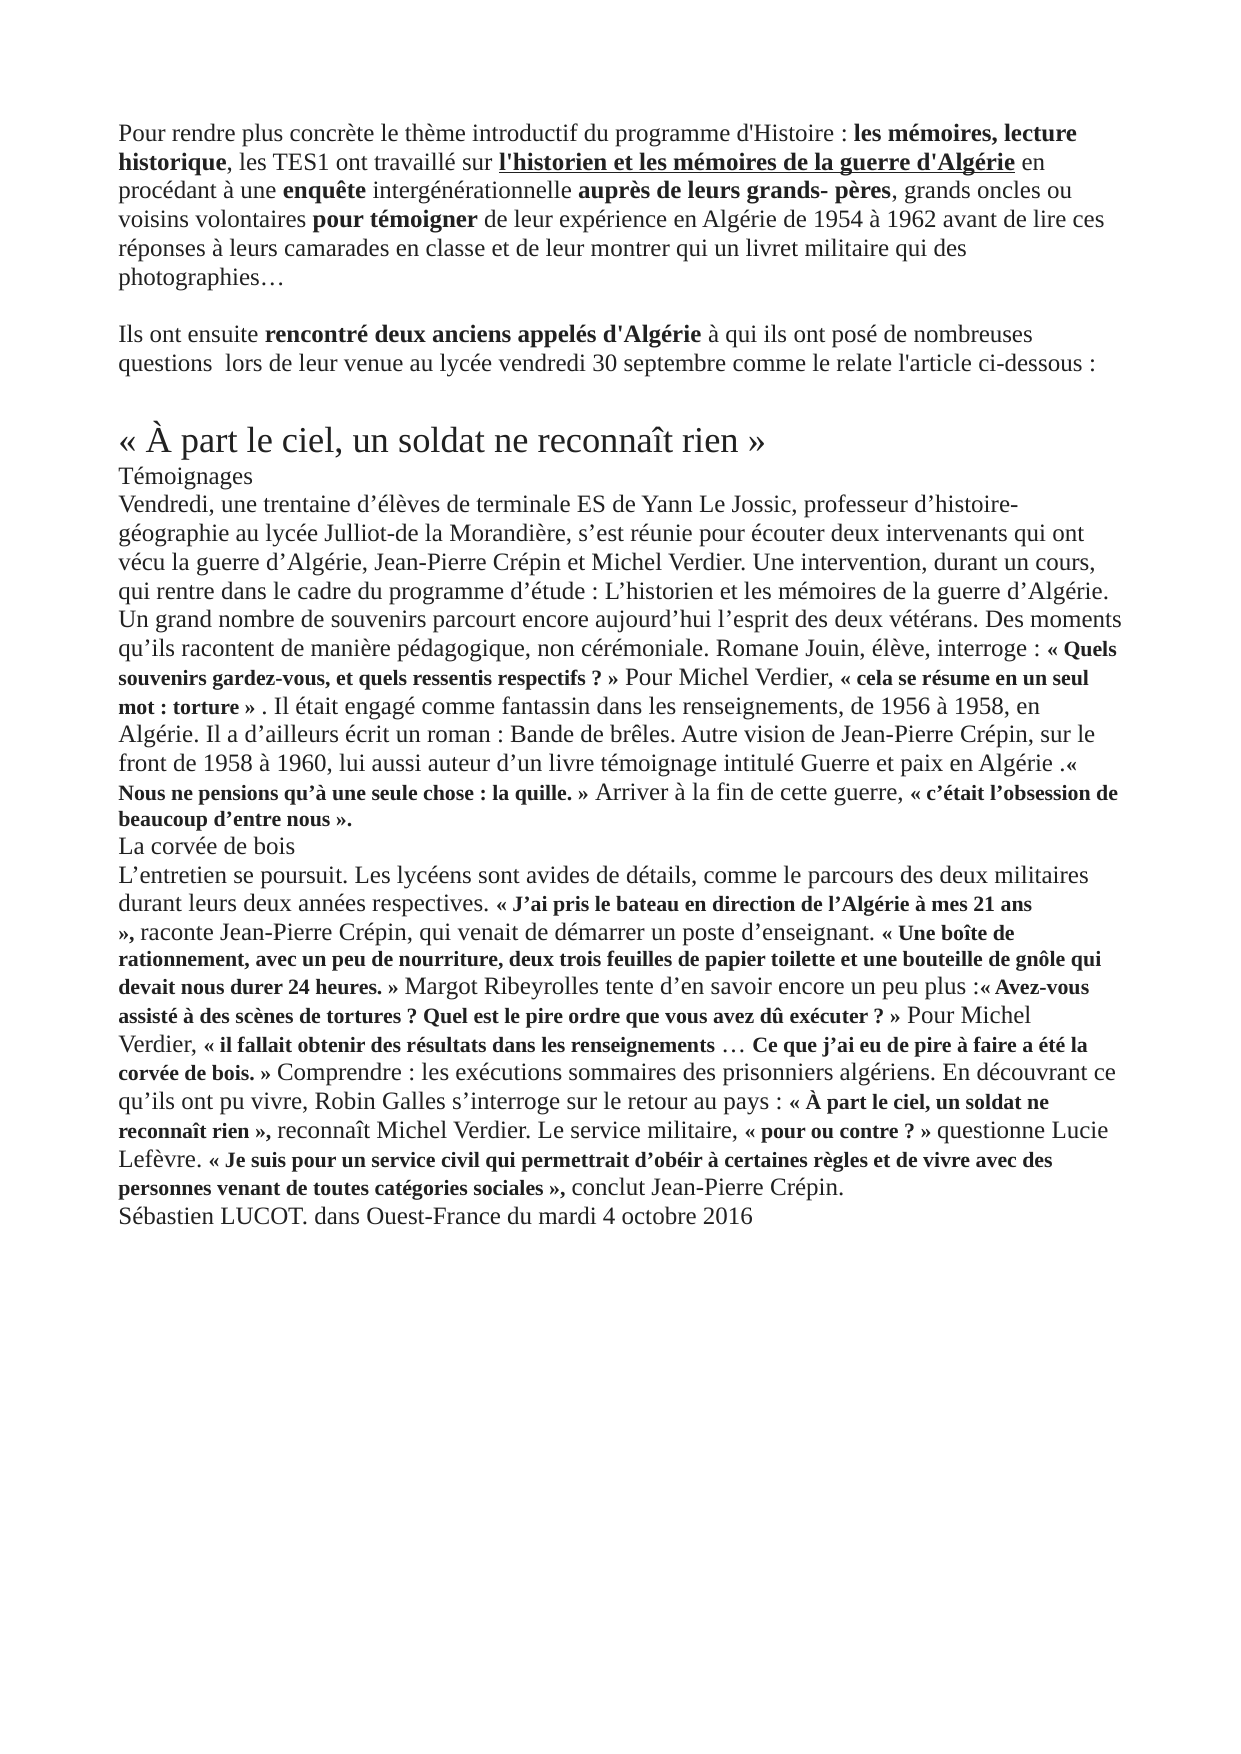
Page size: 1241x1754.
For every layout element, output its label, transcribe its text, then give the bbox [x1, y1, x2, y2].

text L’entretien se poursuit. Les lycéens sont avides de détails, comme le parcours des deux militaires durant leurs deux années respectives. « J’ai pris le bateau en direction de l’Algérie à mes 21 ans », raconte Jean-Pierre Crépin, qui venait de démarrer un poste d’enseignant. « Une boîte de rationnement, avec un peu de nourriture, deux trois feuilles de papier toilette et une bouteille de gnôle qui devait nous durer 24 heures. » Margot Ribeyrolles tente d’en savoir encore un peu plus :« Avez-vous assisté à des scènes de tortures ? Quel est le pire ordre que vous avez dû exécuter ? » Pour Michel Verdier, « il fallait obtenir des résultats dans les renseignements … Ce que j’ai eu de pire à faire a été la corvée de bois. » Comprendre : les exécutions sommaires des prisonniers algériens. En découvrant ce qu’ils ont pu vivre, Robin Galles s’interroge sur le retour au pays : « À part le ciel, un soldat ne reconnaît rien », reconnaît Michel Verdier. Le service militaire, « pour ou contre ? » questionne Lucie Lefèvre. « Je suis pour un service civil qui permettrait d’obéir à certaines règles et de vivre avec des personnes venant de toutes catégories sociales », conclut Jean-Pierre Crépin. [118, 860, 1122, 1201]
text Pour rendre plus concrète le thème introductif du programme d'Histoire : les mémoires, lecture historique, les TES1 ont travaillé sur l'historien et les mémoires de la guerre d'Algérie en procédant à une enquête intergénérationnelle auprès de leurs grands- pères, grands oncles ou voisins volontaires pour témoigner de leur expérience en Algérie de 1954 à 1962 avant de lire ces réponses à leurs camarades en classe et de leur montrer qui un livret militaire qui des photographies… [118, 118, 1122, 291]
text « À part le ciel, un soldat ne reconnaît rien » [118, 419, 1122, 461]
text Sébastien LUCOT. dans Ouest-France du mardi 4 octobre 2016 [118, 1201, 1122, 1230]
text Vendredi, une trentaine d’élèves de terminale ES de Yann Le Jossic, professeur d’histoire-géographie au lycée Julliot-de la Morandière, s’est réunie pour écouter deux intervenants qui ont vécu la guerre d’Algérie, Jean-Pierre Crépin et Michel Verdier. Une intervention, durant un cours, qui rentre dans le cadre du programme d’étude : L’historien et les mémoires de la guerre d’Algérie. Un grand nombre de souvenirs parcourt encore aujourd’hui l’esprit des deux vétérans. Des moments qu’ils racontent de manière pédagogique, non cérémoniale. Romane Jouin, élève, interroge : « Quels souvenirs gardez-vous, et quels ressentis respectifs ? » Pour Michel Verdier, « cela se résume en un seul mot : torture » . Il était engagé comme fantassin dans les renseignements, de 1956 à 1958, en Algérie. Il a d’ailleurs écrit un roman : Bande de brêles. Autre vision de Jean-Pierre Crépin, sur le front de 1958 à 1960, lui aussi auteur d’un livre témoignage intitulé Guerre et paix en Algérie .« Nous ne pensions qu’à une seule chose : la quille. » Arriver à la fin de cette guerre, « c’était l’obsession de beaucoup d’entre nous ». [118, 489, 1122, 831]
text Ils ont ensuite rencontré deux anciens appelés d'Algérie à qui ils ont posé de nombreuses questions lors de leur venue au lycée vendredi 30 septembre comme le relate l'article ci-dessous : [118, 319, 1122, 377]
text Témoignages [118, 461, 1122, 489]
text La corvée de bois [118, 831, 1122, 860]
